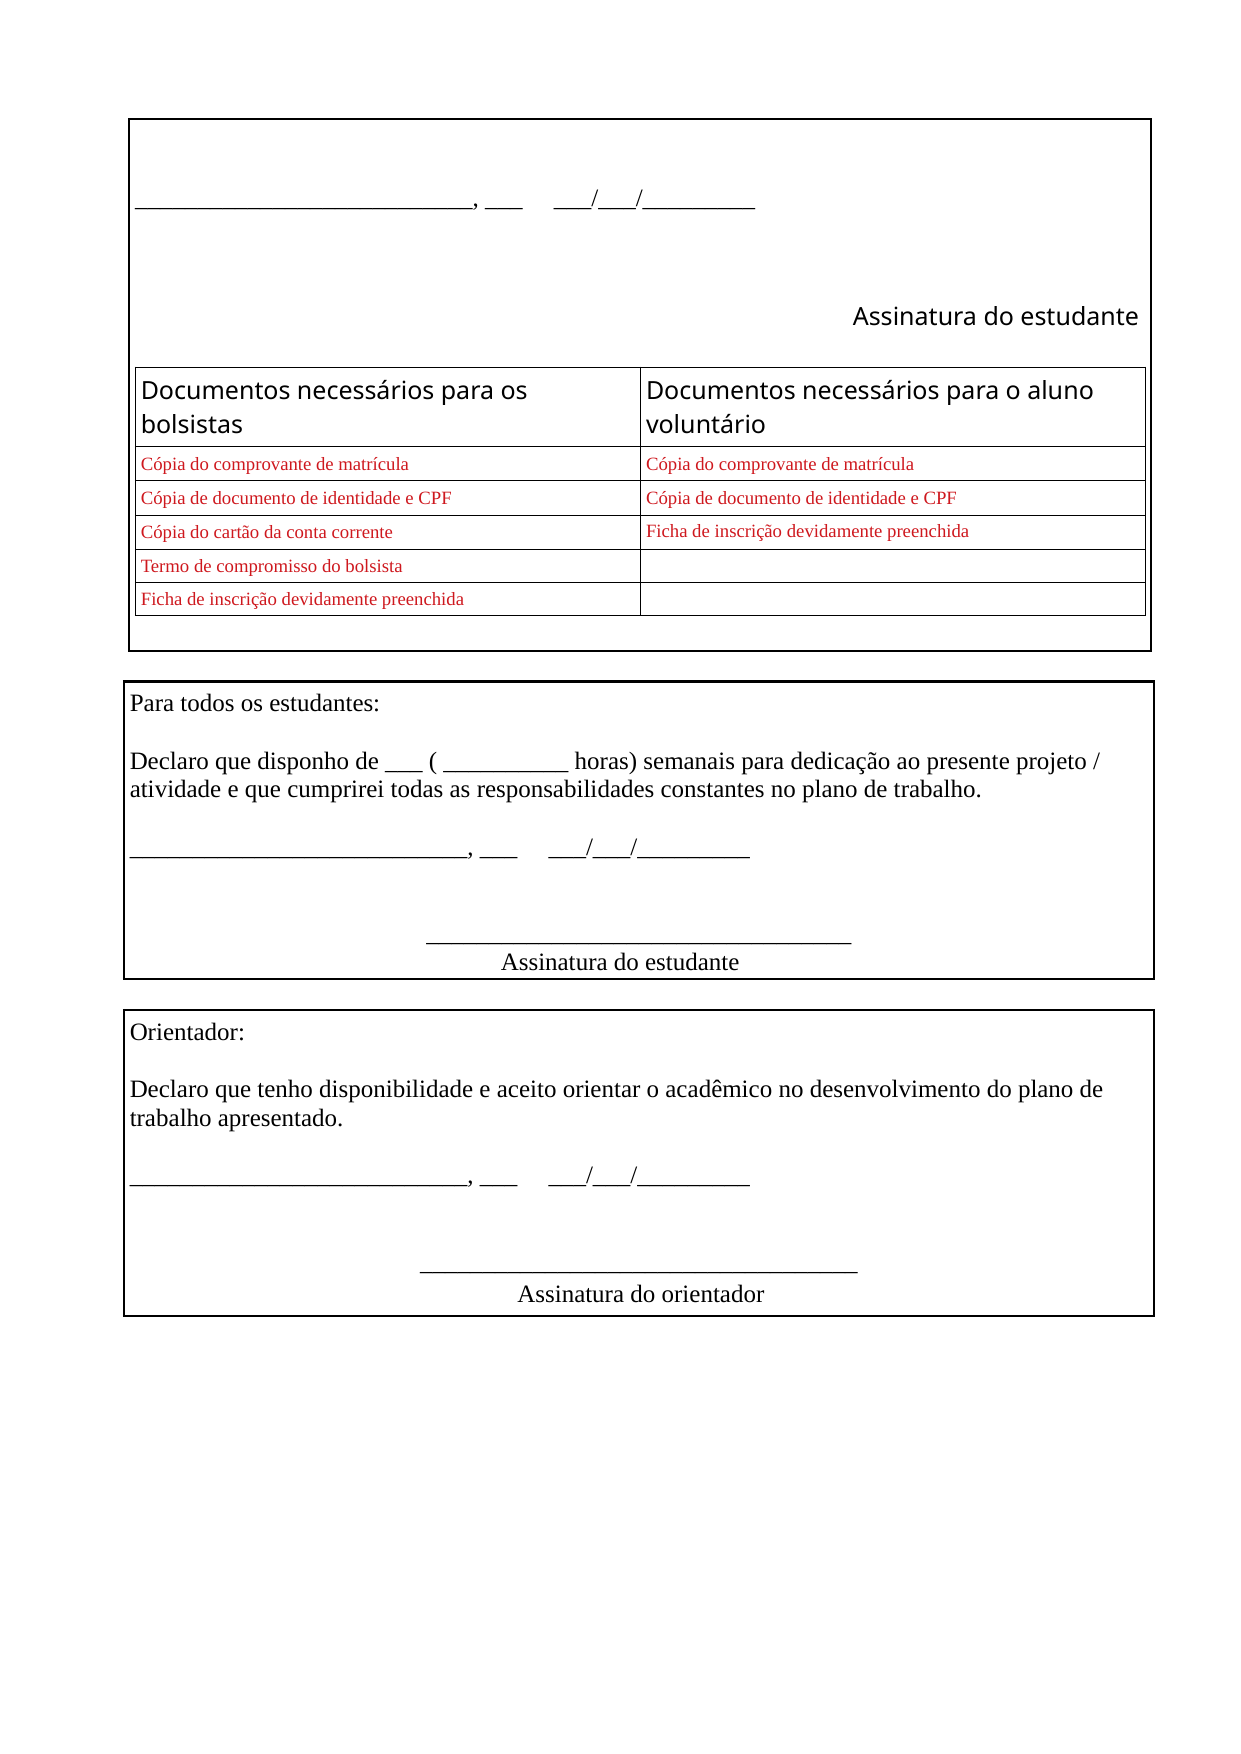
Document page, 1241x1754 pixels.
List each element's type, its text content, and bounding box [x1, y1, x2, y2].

table_cell Ficha de inscrição devidamente preenchida [641, 516, 1145, 549]
table_cell Cópia de documento de identidade e CPF [641, 481, 1145, 514]
table_cell Cópia do comprovante de matrícula [641, 447, 1145, 480]
table_cell [641, 550, 1145, 582]
table_header ___________________________, ___ ___/___/_________ Assinatura do estudante [130, 120, 1150, 649]
table_cell Termo de compromisso do bolsista [136, 550, 640, 582]
table_cell [641, 583, 1145, 615]
table_header Para todos os estudantes: Declaro que disponho de ___ ( __________ horas) semanais para dedicação ao presente projeto / atividade e que cumprirei todas as responsabilidades constantes no plano de trabalho. ___________________________, ___ ___/___/_________ __________________________________ Assinatura do estudante [125, 683, 1153, 978]
table_header Orientador: Declaro que tenho disponibilidade e aceito orientar o acadêmico no desenvolvimento do plano de trabalho apresentado. ___________________________, ___ ___/___/_________ ___________________________________ Assinatura do orientador [125, 1011, 1153, 1315]
table_cell Ficha de inscrição devidamente preenchida [136, 583, 640, 615]
table_header Documentos necessários para os bolsistas [136, 368, 640, 446]
table_cell Cópia do comprovante de matrícula [136, 447, 640, 480]
table_cell Cópia do cartão da conta corrente [136, 516, 640, 549]
table_cell Cópia de documento de identidade e CPF [136, 481, 640, 514]
table_header Documentos necessários para o aluno voluntário [641, 368, 1145, 446]
